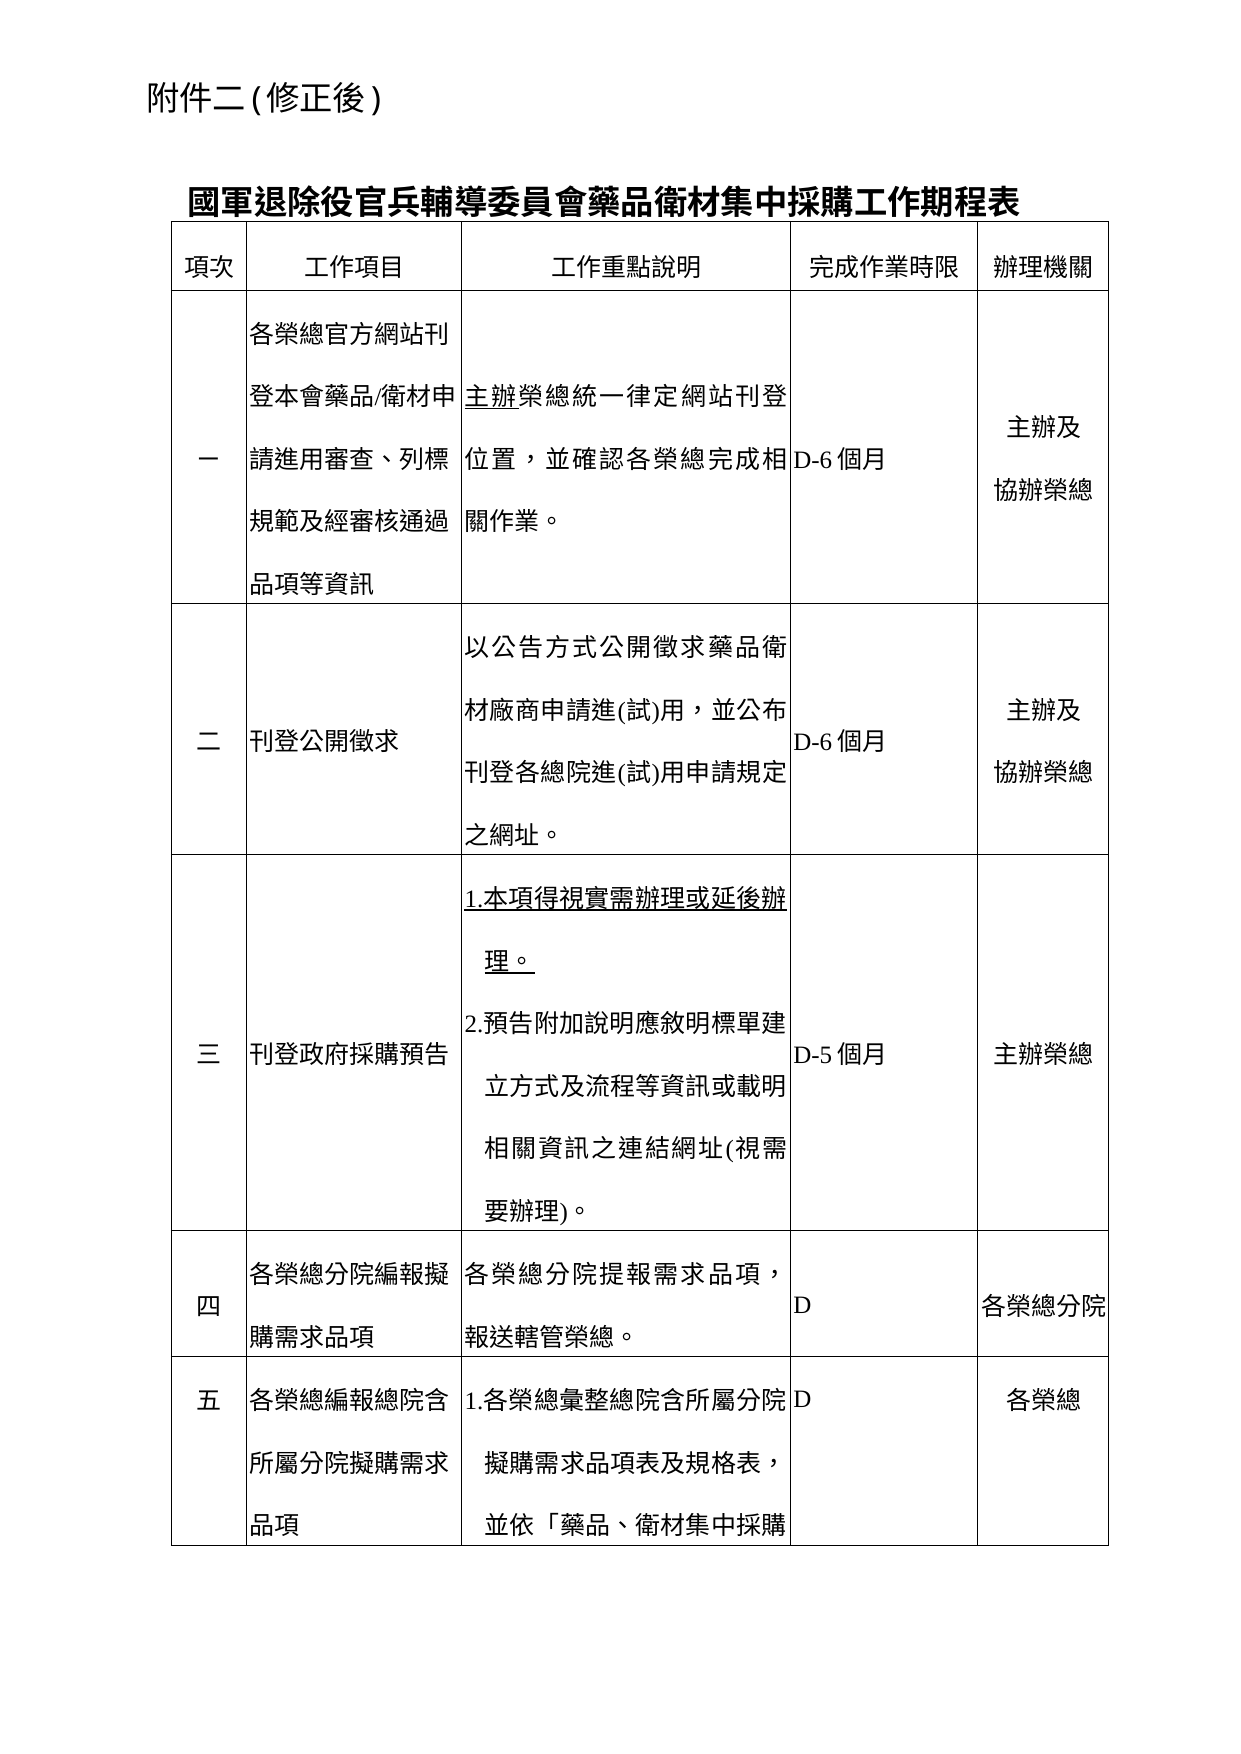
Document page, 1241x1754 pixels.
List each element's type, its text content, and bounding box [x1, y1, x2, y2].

table_cell D-6個月 [791, 604, 977, 854]
text 國軍退除役官兵輔導委員會藥品衛材集中採購工作期程表 [131, 64, 1053, 221]
table_cell 主辦榮總 [978, 855, 1108, 1230]
table_cell 各榮總官方網站刊登本會藥品/衛材申請進用審查、列標規範及經審核通過品項等資訊 [247, 291, 461, 603]
table_cell 二 [172, 604, 246, 854]
table_cell 五 [172, 1357, 246, 1545]
table_cell D-5個月 [791, 855, 977, 1230]
table_header 完成作業時限 [791, 222, 977, 289]
table_cell 刊登政府採購預告 [247, 855, 461, 1230]
table_cell 三 [172, 855, 246, 1230]
table_cell 主辦及 協辦榮總 [978, 604, 1108, 854]
table_cell 各榮總 [978, 1357, 1108, 1545]
table_cell 各榮總分院編報擬購需求品項 [247, 1231, 461, 1356]
table_cell D-6個月 [791, 291, 977, 603]
table_header 工作項目 [247, 222, 461, 289]
table_cell D [791, 1357, 977, 1545]
table_cell 主辦榮總統一律定網站刊登位置，並確認各榮總完成相關作業。 [462, 291, 790, 603]
table_header 項次 [172, 222, 246, 289]
table_cell 主辦及 協辦榮總 [978, 291, 1108, 603]
table_cell 1.本項得視實需辦理或延後辦理。 2.預告附加說明應敘明標單建立方式及流程等資訊或載明相關資訊之連結網址(視需要辦理)。 [462, 855, 790, 1230]
text 附件二(修正後) [146, 72, 394, 120]
table_header 工作重點說明 [462, 222, 790, 289]
table_header 辦理機關 [978, 222, 1108, 289]
table_cell 刊登公開徵求 [247, 604, 461, 854]
table_cell 四 [172, 1231, 246, 1356]
table_cell 各榮總分院提報需求品項，報送轄管榮總。 [462, 1231, 790, 1356]
table_cell D [791, 1231, 977, 1356]
table_cell 以公告方式公開徵求藥品衛材廠商申請進(試)用，並公布刊登各總院進(試)用申請規定之網址。 [462, 604, 790, 854]
table_cell 各榮總編報總院含所屬分院擬購需求品項 [247, 1357, 461, 1545]
table_cell 各榮總分院 [978, 1231, 1108, 1356]
table_cell 1.各榮總彙整總院含所屬分院擬購需求品項表及規格表，並依「藥品、衛材集中採購 [462, 1357, 790, 1545]
table_cell ㄧ [172, 291, 246, 603]
